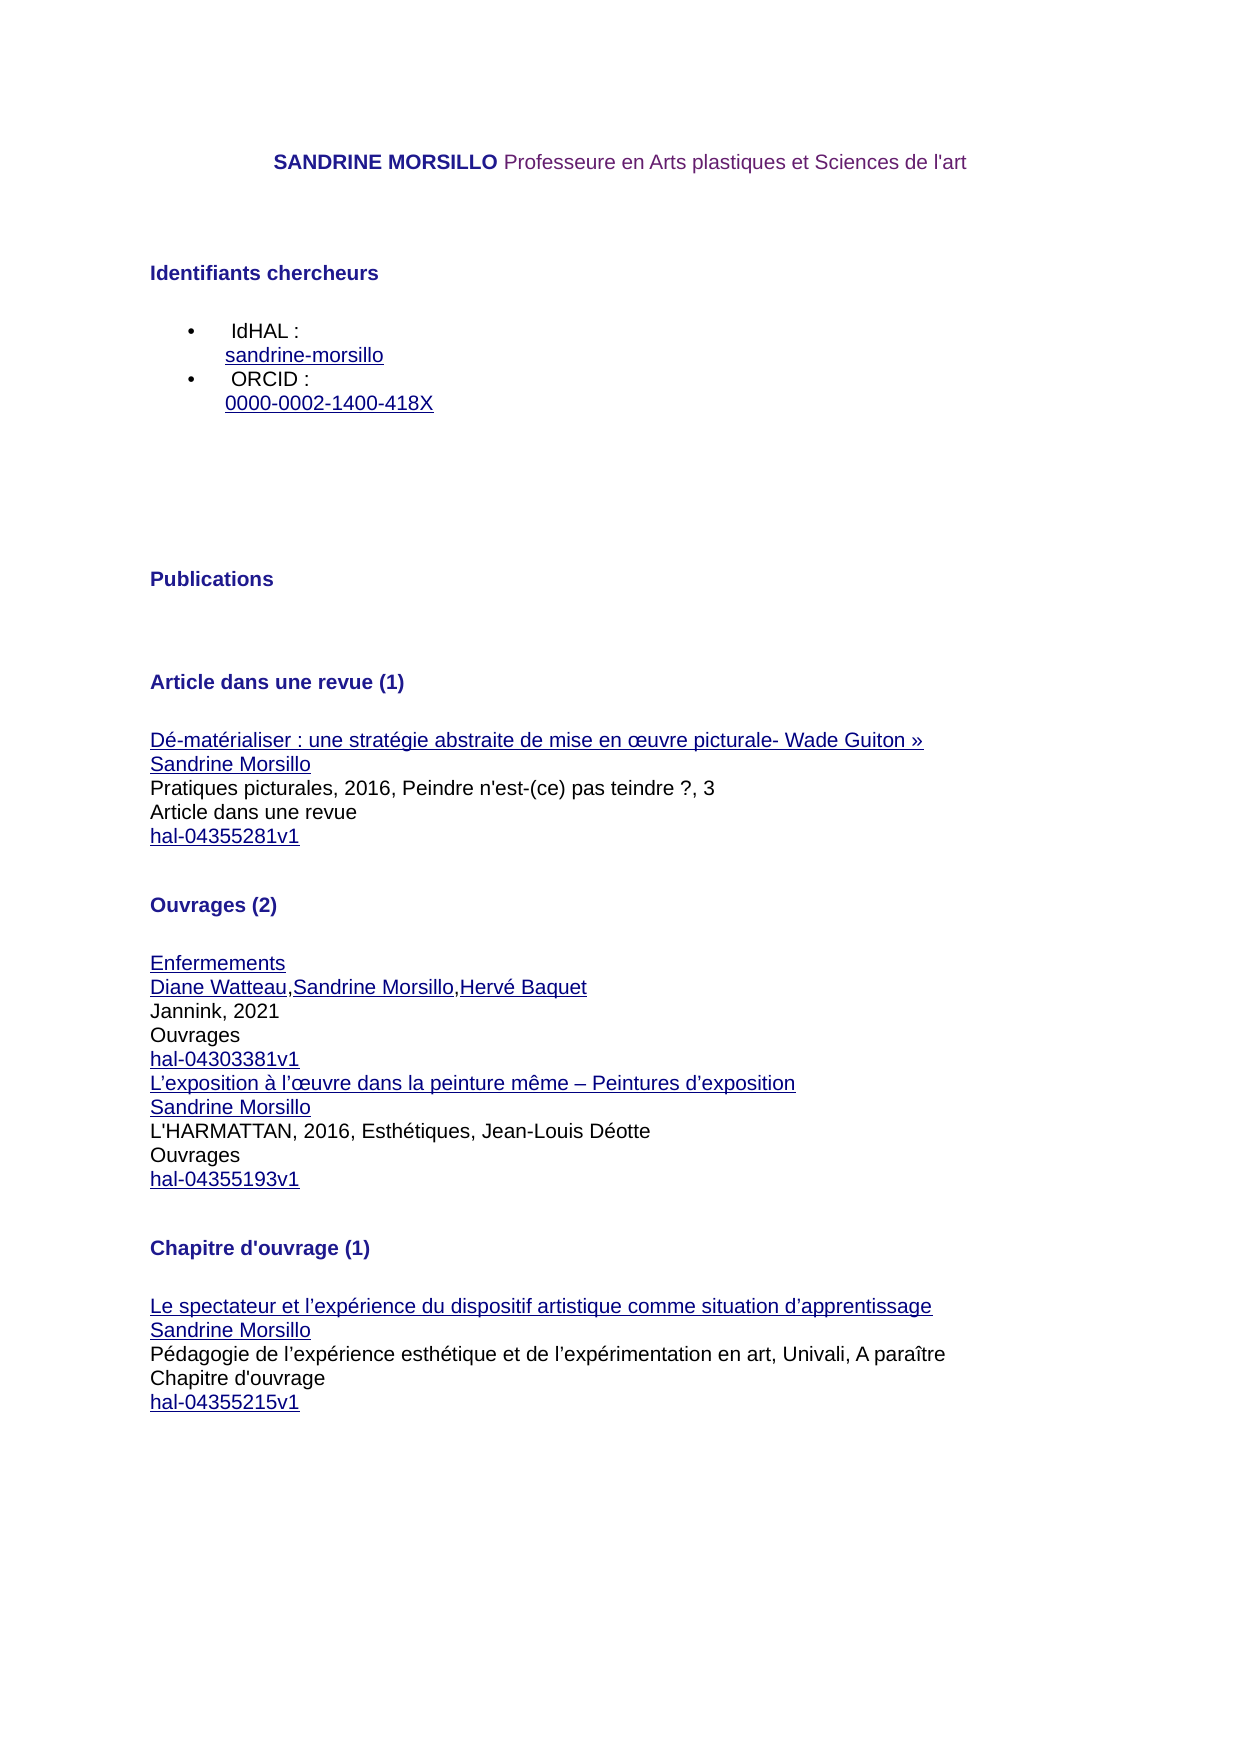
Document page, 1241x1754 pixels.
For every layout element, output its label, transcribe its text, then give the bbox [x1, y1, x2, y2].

subtitle Chapitre d'ouvrage (1) [150, 1235, 1090, 1259]
subtitle Publications [150, 567, 1090, 591]
list 0000-0002-1400-418X [187, 391, 1090, 414]
table_header Dé-matérialiser : une stratégie abstraite de mise en œuvre picturale- Wade Guiton » Sandrine Morsillo Pratiques picturales, 2016, Peindre n'est-(ce) pas teindre ?, 3 Article dans une revue hal-04355281v1 [150, 728, 1090, 848]
subtitle Ouvrages (2) [150, 893, 1090, 917]
list ORCID : [187, 367, 1090, 391]
table_header Le spectateur et l’expérience du dispositif artistique comme situation d’apprentissage Sandrine Morsillo Pédagogie de l’expérience esthétique et de l’expérimentation en art, Univali, A paraître Chapitre d'ouvrage hal-04355215v1 [150, 1294, 1090, 1413]
subtitle SANDRINE MORSILLO Professeure en Arts plastiques et Sciences de l'art [150, 150, 1090, 174]
table_header Enfermements Diane Watteau,Sandrine Morsillo,Hervé Baquet Jannink, 2021 Ouvrages hal-04303381v1 [150, 951, 1090, 1071]
table_cell L’exposition à l’œuvre dans la peinture même – Peintures d’exposition Sandrine Morsillo L'HARMATTAN, 2016, Esthétiques, Jean-Louis Déotte Ouvrages hal-04355193v1 [150, 1071, 1090, 1191]
list sandrine-morsillo [187, 343, 1090, 367]
list IdHAL : [187, 319, 1090, 343]
subtitle Article dans une revue (1) [150, 670, 1090, 694]
subtitle Identifiants chercheurs [150, 260, 1090, 284]
